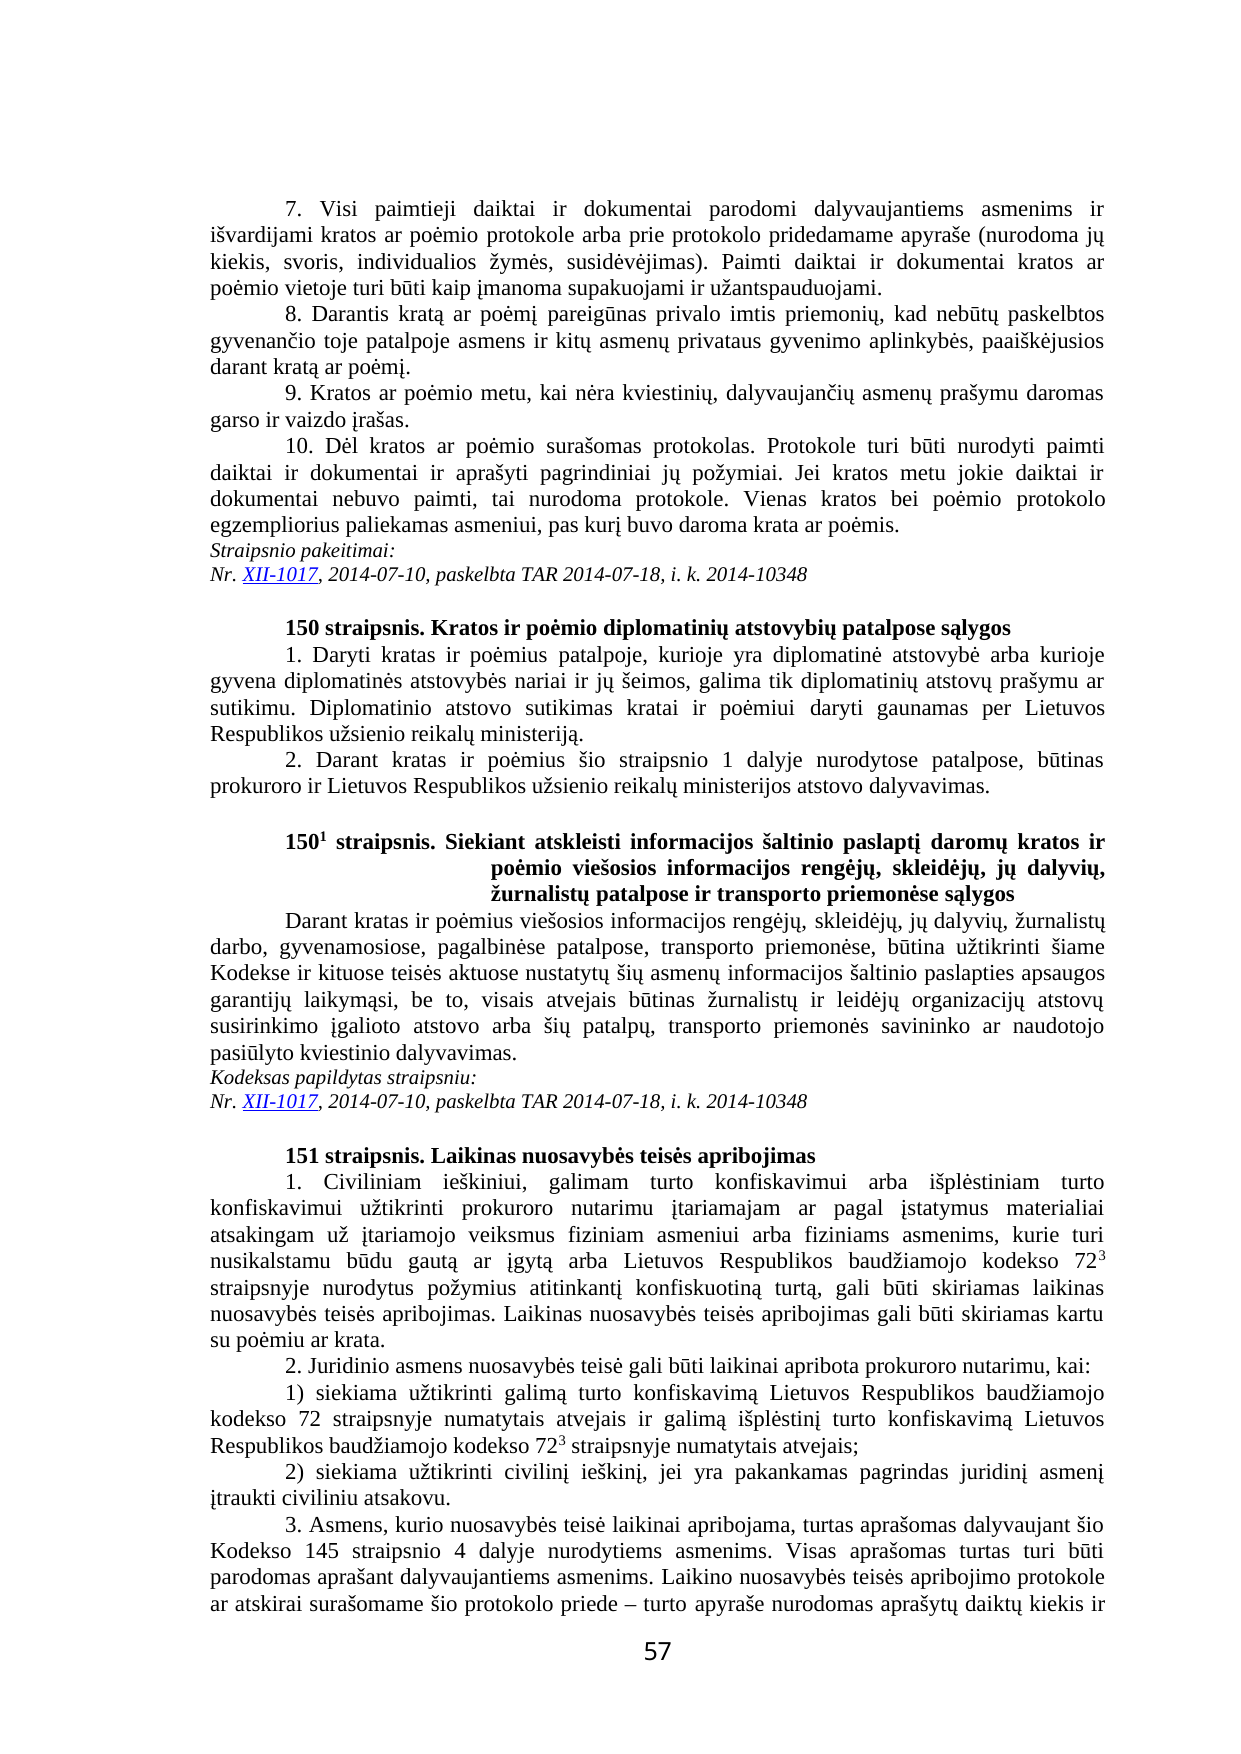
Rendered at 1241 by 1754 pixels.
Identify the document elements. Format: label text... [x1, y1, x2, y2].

text 150 straipsnis. Kratos ir poėmio diplomatinių atstovybių patalpose sąlygos [285, 614, 1106, 641]
text Darant kratas ir poėmius viešosios informacijos rengėjų, skleidėjų, jų dalyvių, žurnalistų darbo, gyvenamosiose, pagalbinėse patalpose, transporto priemonėse, būtina užtikrinti šiame Kodekse ir kituose teisės aktuose nustatytų šių asmenų informacijos šaltinio paslapties apsaugos garantijų laikymąsi, be to, visais atvejais būtinas žurnalistų ir leidėjų organizacijų atstovų susirinkimo įgalioto atstovo arba šių patalpų, transporto priemonės savininko ar naudotojo pasiūlyto kviestinio dalyvavimas. [210, 907, 1106, 1065]
text Kodeksas papildytas straipsniu: [210, 1065, 1106, 1089]
text 2. Juridinio asmens nuosavybės teisė gali būti laikinai apribota prokuroro nutarimu, kai: [210, 1353, 1106, 1379]
text 1501 straipsnis. Siekiant atskleisti informacijos šaltinio paslaptį daromų kratos ir poėmio viešosios informacijos rengėjų, skleidėjų, jų dalyvių, žurnalistų patalpose ir transporto priemonėse sąlygos [285, 828, 1106, 907]
text 10. Dėl kratos ar poėmio surašomas protokolas. Protokole turi būti nurodyti paimti daiktai ir dokumentai ir aprašyti pagrindiniai jų požymiai. Jei kratos metu jokie daiktai ir dokumentai nebuvo paimti, tai nurodoma protokole. Vienas kratos bei poėmio protokolo egzempliorius paliekamas asmeniui, pas kurį buvo daroma krata ar poėmis. [210, 432, 1106, 538]
text Nr. XII-1017, 2014-07-10, paskelbta TAR 2014-07-18, i. k. 2014-10348 [210, 1089, 1106, 1113]
text 7. Visi paimtieji daiktai ir dokumentai parodomi dalyvaujantiems asmenims ir išvardijami kratos ar poėmio protokole arba prie protokolo pridedamame apyraše (nurodoma jų kiekis, svoris, individualios žymės, susidėvėjimas). Paimti daiktai ir dokumentai kratos ar poėmio vietoje turi būti kaip įmanoma supakuojami ir užantspauduojami. [210, 195, 1106, 300]
text 3. Asmens, kurio nuosavybės teisė laikinai apribojama, turtas aprašomas dalyvaujant šio Kodekso 145 straipsnio 4 dalyje nurodytiems asmenims. Visas aprašomas turtas turi būti parodomas aprašant dalyvaujantiems asmenims. Laikino nuosavybės teisės apribojimo protokole ar atskirai surašomame šio protokolo priede – turto apyraše nurodomas aprašytų daiktų kiekis ir [210, 1511, 1106, 1616]
text 9. Kratos ar poėmio metu, kai nėra kviestinių, dalyvaujančių asmenų prašymu daromas garso ir vaizdo įrašas. [210, 379, 1106, 432]
text 2. Darant kratas ir poėmius šio straipsnio 1 dalyje nurodytose patalpose, būtinas prokuroro ir Lietuvos Respublikos užsienio reikalų ministerijos atstovo dalyvavimas. [210, 746, 1106, 799]
text 8. Darantis kratą ar poėmį pareigūnas privalo imtis priemonių, kad nebūtų paskelbtos gyvenančio toje patalpoje asmens ir kitų asmenų privataus gyvenimo aplinkybės, paaiškėjusios darant kratą ar poėmį. [210, 300, 1106, 379]
text 1) siekiama užtikrinti galimą turto konfiskavimą Lietuvos Respublikos baudžiamojo kodekso 72 straipsnyje numatytais atvejais ir galimą išplėstinį turto konfiskavimą Lietuvos Respublikos baudžiamojo kodekso 723 straipsnyje numatytais atvejais; [210, 1379, 1106, 1458]
text 151 straipsnis. Laikinas nuosavybės teisės apribojimas [210, 1142, 1106, 1168]
text 2) siekiama užtikrinti civilinį ieškinį, jei yra pakankamas pagrindas juridinį asmenį įtraukti civiliniu atsakovu. [210, 1458, 1106, 1511]
text Straipsnio pakeitimai: [210, 538, 1106, 562]
text Nr. XII-1017, 2014-07-10, paskelbta TAR 2014-07-18, i. k. 2014-10348 [210, 562, 1106, 586]
text 1. Daryti kratas ir poėmius patalpoje, kurioje yra diplomatinė atstovybė arba kurioje gyvena diplomatinės atstovybės nariai ir jų šeimos, galima tik diplomatinių atstovų prašymu ar sutikimu. Diplomatinio atstovo sutikimas kratai ir poėmiui daryti gaunamas per Lietuvos Respublikos užsienio reikalų ministeriją. [210, 641, 1106, 746]
text 1. Civiliniam ieškiniui, galimam turto konfiskavimui arba išplėstiniam turto konfiskavimui užtikrinti prokuroro nutarimu įtariamajam ar pagal įstatymus materialiai atsakingam už įtariamojo veiksmus fiziniam asmeniui arba fiziniams asmenims, kurie turi nusikalstamu būdu gautą ar įgytą arba Lietuvos Respublikos baudžiamojo kodekso 723 straipsnyje nurodytus požymius atitinkantį konfiskuotiną turtą, gali būti skiriamas laikinas nuosavybės teisės apribojimas. Laikinas nuosavybės teisės apribojimas gali būti skiriamas kartu su poėmiu ar krata. [210, 1168, 1106, 1353]
